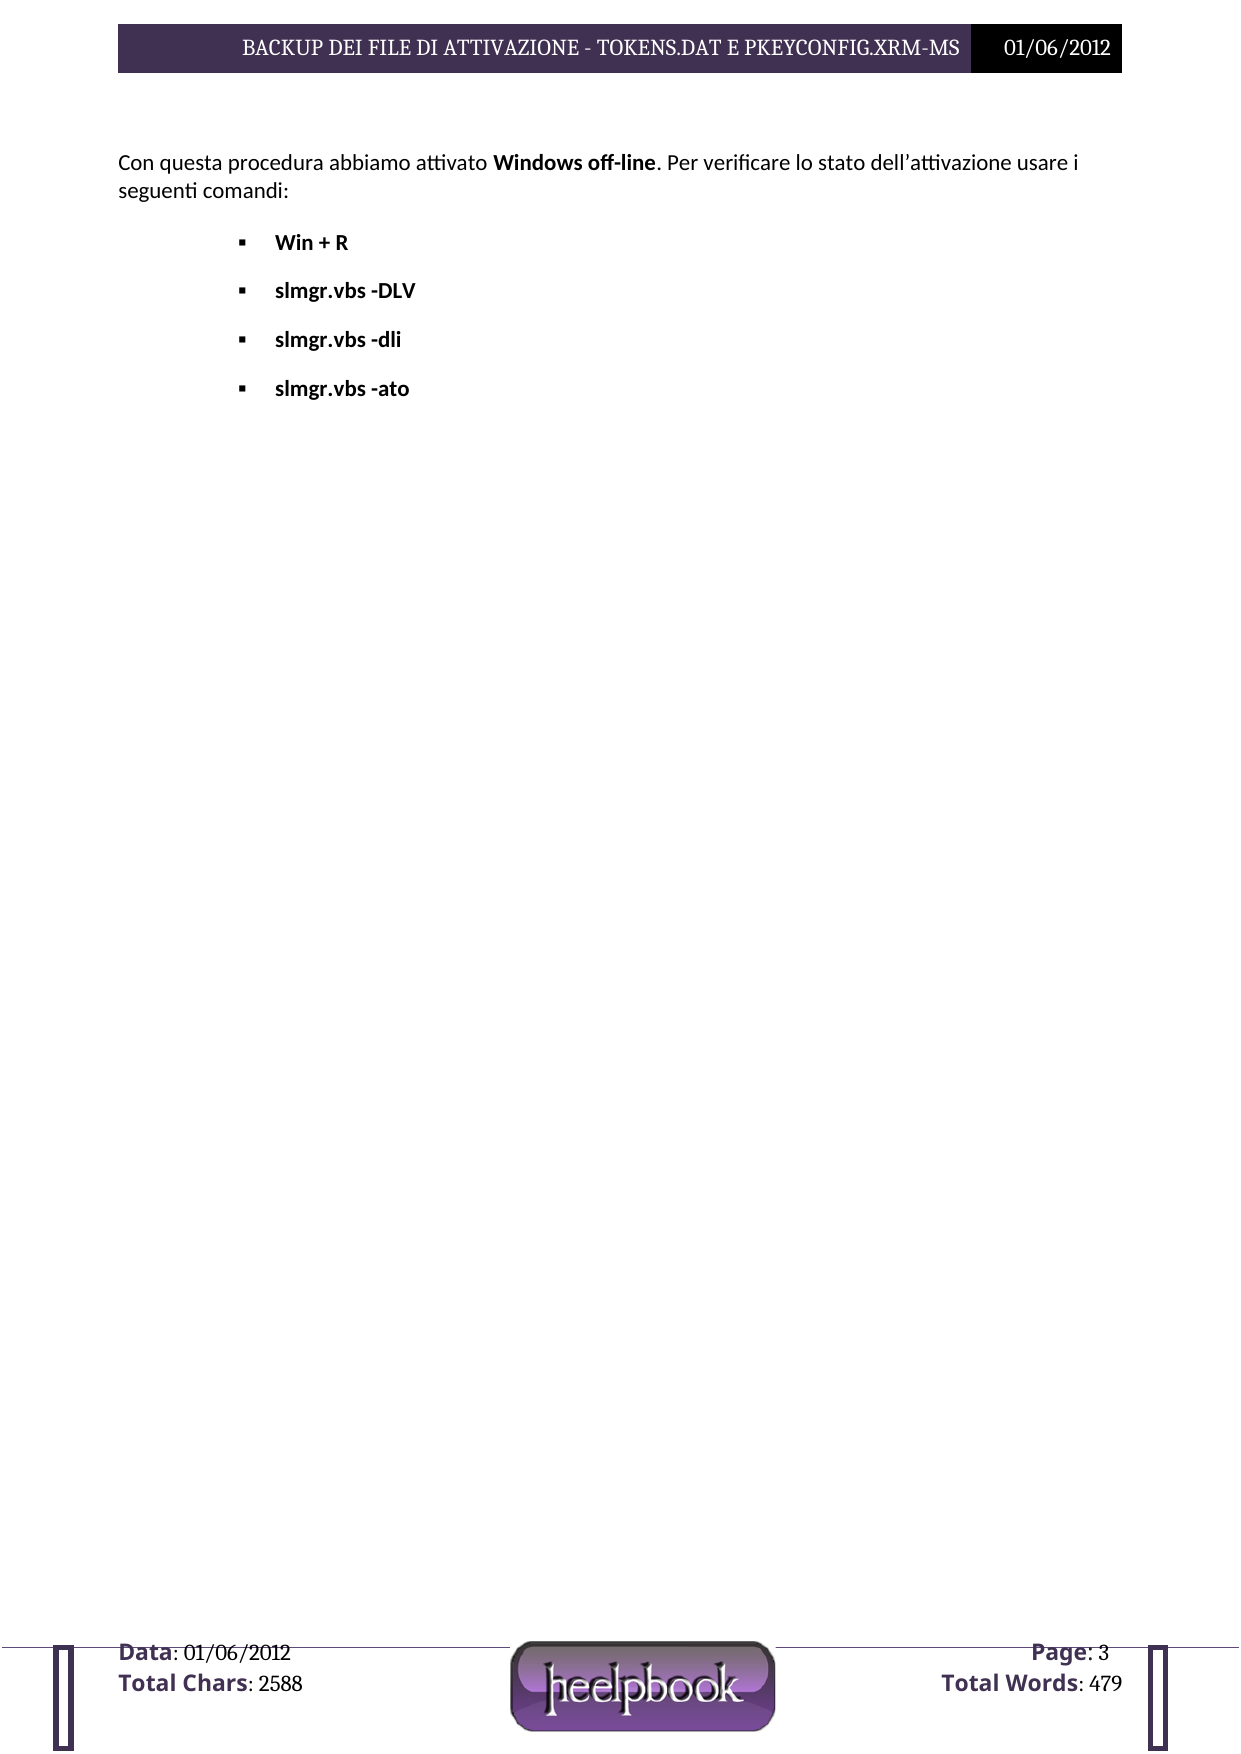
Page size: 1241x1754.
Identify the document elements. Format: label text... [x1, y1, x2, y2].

list slmgr.vbs -dli [237, 325, 1122, 353]
list slmgr.vbs -ato [237, 374, 1122, 402]
list Win + R [237, 228, 1122, 256]
text Con questa procedura abbiamo attivato Windows off-line. Per verificare lo stato dell’attivazione usare i seguenti comandi: [118, 148, 1122, 204]
list slmgr.vbs -DLV [237, 277, 1122, 304]
